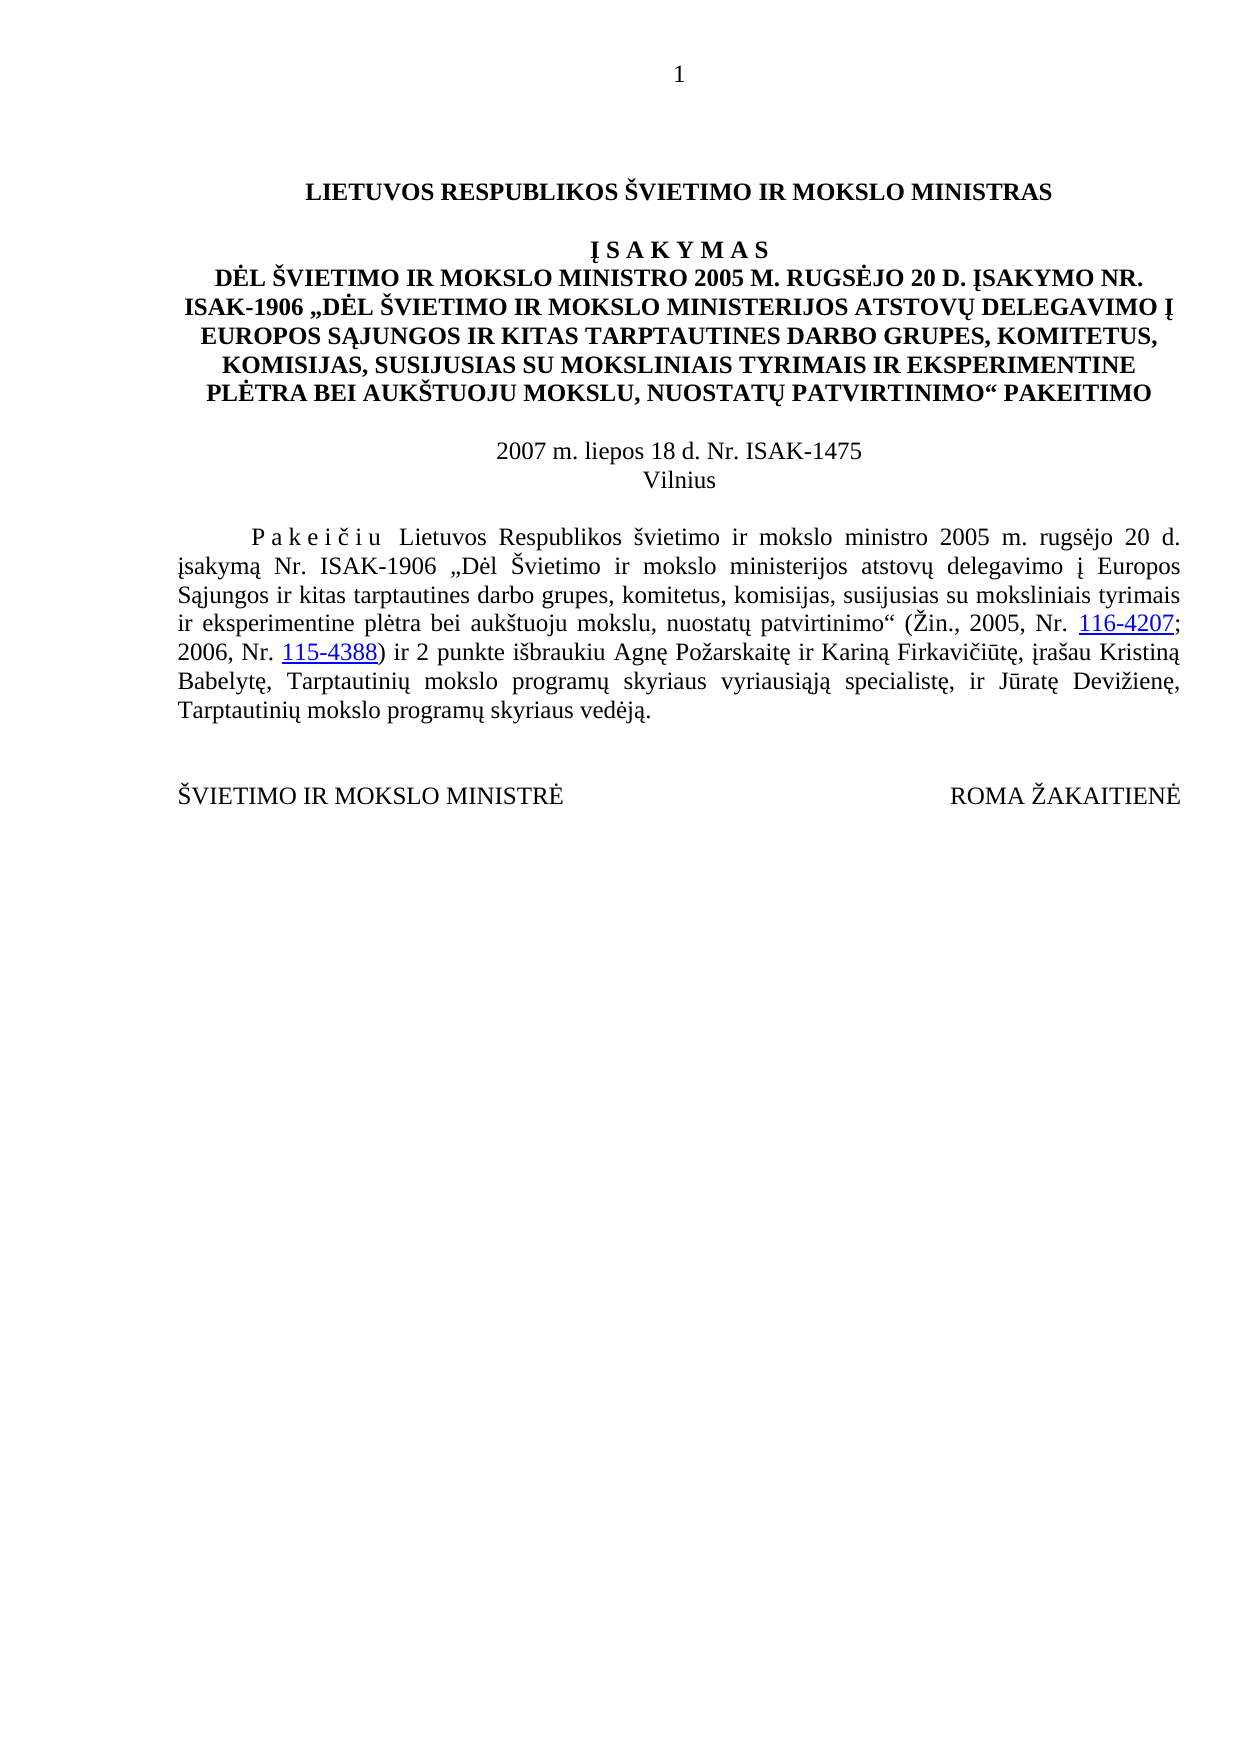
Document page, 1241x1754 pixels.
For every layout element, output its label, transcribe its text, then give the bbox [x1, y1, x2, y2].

text DĖL ŠVIETIMO IR MOKSLO MINISTRO 2005 M. RUGSĖJO 20 D. ĮSAKYMO NR. ISAK-1906 „DĖL ŠVIETIMO IR MOKSLO MINISTERIJOS ATSTOVŲ DELEGAVIMO Į EUROPOS SĄJUNGOS IR KITAS TARPTAUTINES DARBO GRUPES, KOMITETUS, KOMISIJAS, SUSIJUSIAS SU MOKSLINIAIS TYRIMAIS IR EKSPERIMENTINE PLĖTRA BEI AUKŠTUOJU MOKSLU, NUOSTATŲ PATVIRTINIMO“ PAKEITIMO [177, 263, 1181, 407]
text Pakeičiu Lietuvos Respublikos švietimo ir mokslo ministro 2005 m. rugsėjo 20 d. įsakymą Nr. ISAK-1906 „Dėl Švietimo ir mokslo ministerijos atstovų delegavimo į Europos Sąjungos ir kitas tarptautines darbo grupes, komitetus, komisijas, susijusias su moksliniais tyrimais ir eksperimentine plėtra bei aukštuoju mokslu, nuostatų patvirtinimo“ (Žin., 2005, Nr. 116-4207; 2006, Nr. 115-4388) ir 2 punkte išbraukiu Agnę Požarskaitę ir Kariną Firkavičiūtę, įrašau Kristiną Babelytę, Tarptautinių mokslo programų skyriaus vyriausiąją specialistę, ir Jūratę Devižienę, Tarptautinių mokslo programų skyriaus vedėją. [177, 522, 1181, 723]
text Vilnius [177, 465, 1181, 493]
text ŠVIETIMO IR MOKSLO MINISTRĖ ROMA ŽAKAITIENĖ [177, 781, 1181, 810]
text 2007 m. liepos 18 d. Nr. ISAK-1475 [177, 436, 1181, 465]
text Į S A K Y M A S [177, 235, 1181, 263]
text LIETUVOS RESPUBLIKOS ŠVIETIMO IR MOKSLO MINISTRAS [177, 177, 1181, 206]
